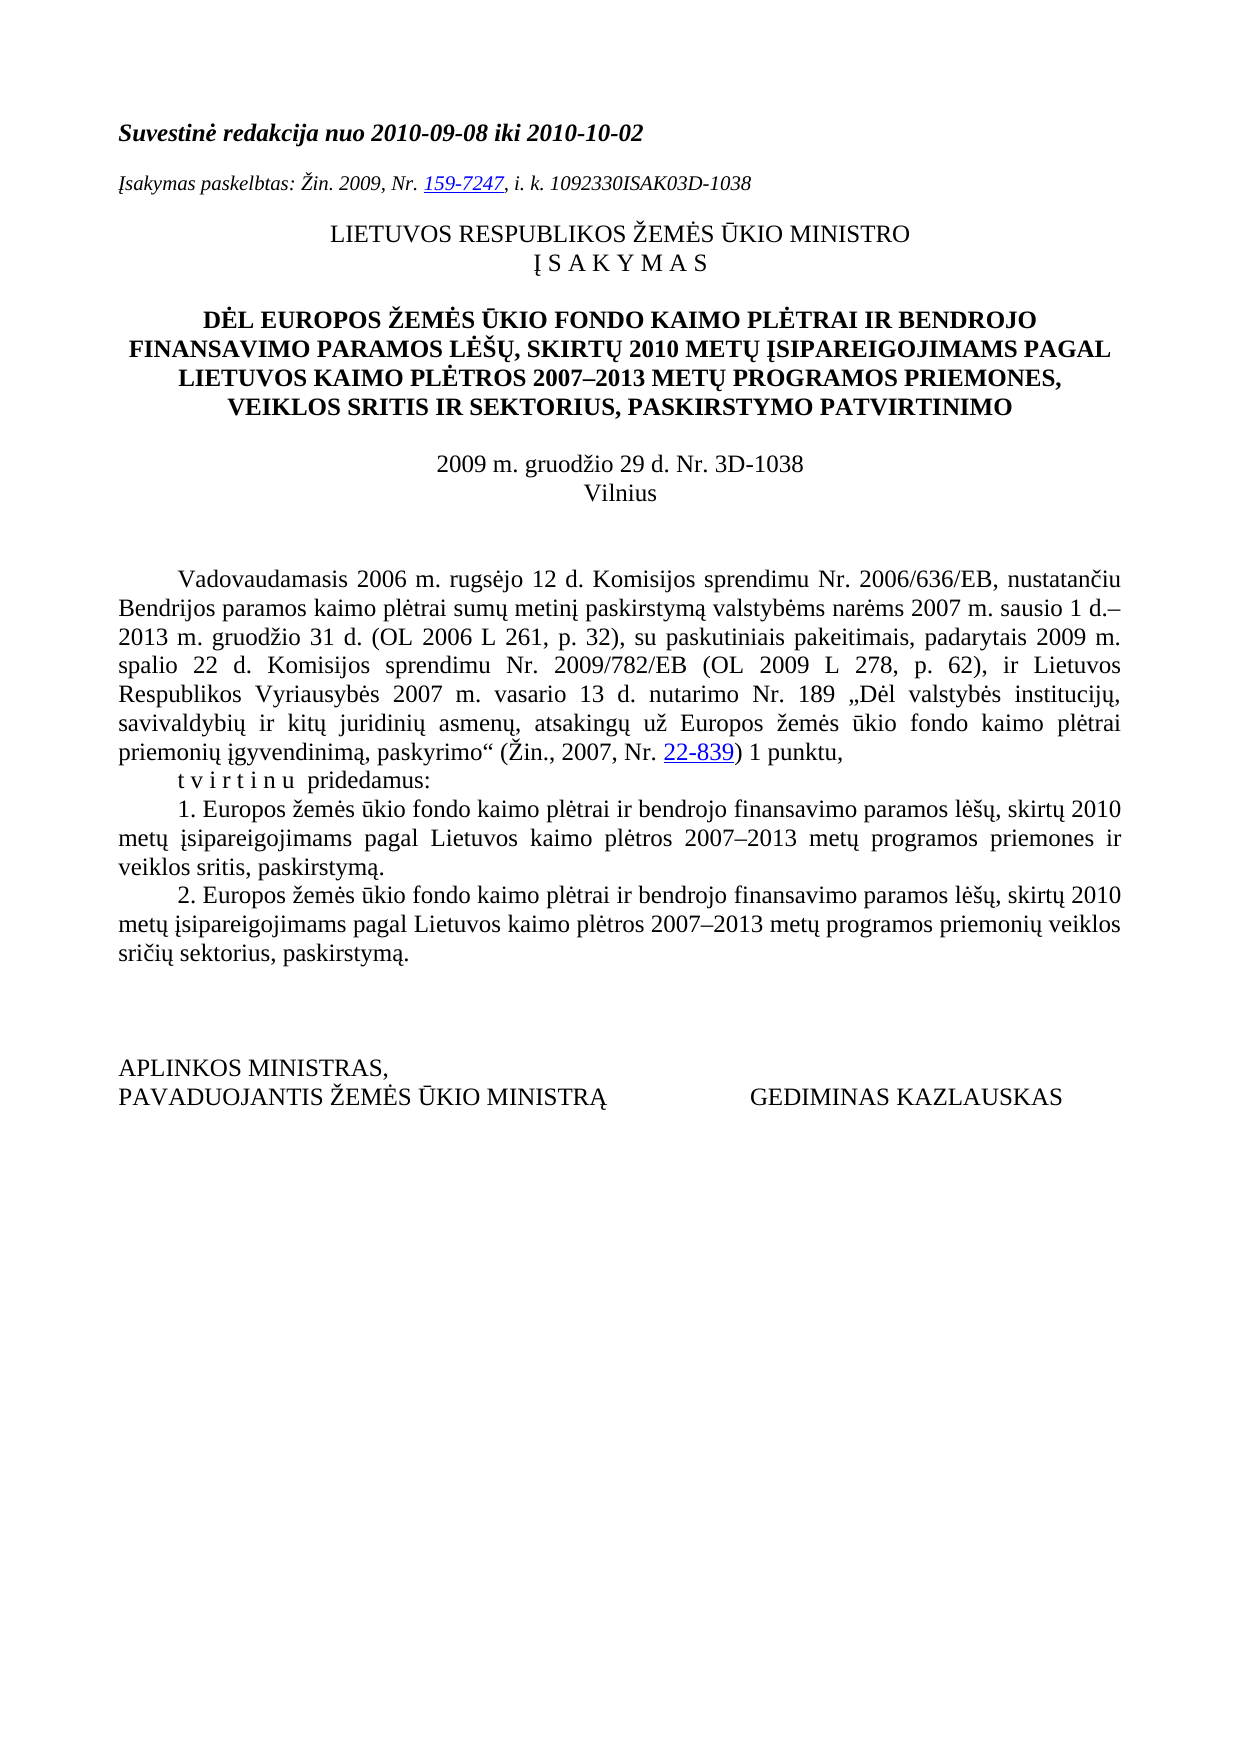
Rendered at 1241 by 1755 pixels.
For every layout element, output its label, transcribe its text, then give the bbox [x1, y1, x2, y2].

text 2009 m. gruodžio 29 d. Nr. 3D-1038 [118, 449, 1122, 478]
text Įsakymas paskelbtas: Žin. 2009, Nr. 159-7247, i. k. 1092330ISAK03D-1038 [118, 171, 1122, 195]
text 1. Europos žemės ūkio fondo kaimo plėtrai ir bendrojo finansavimo paramos lėšų, skirtų 2010 metų įsipareigojimams pagal Lietuvos kaimo plėtros 2007–2013 metų programos priemones ir veiklos sritis, paskirstymą. [118, 794, 1122, 880]
text Vilnius [118, 478, 1122, 507]
text Aplinkos ministras, [118, 1053, 1122, 1082]
text pavaduojantis žemės ūkio ministrą Gediminas Kazlauskas [118, 1082, 1122, 1110]
text ĮSAKYMAS [118, 248, 1122, 277]
text Suvestinė redakcija nuo 2010-09-08 iki 2010-10-02 [118, 118, 1122, 147]
text LIETUVOS RESPUBLIKOS ŽEMĖS ŪKIO MINISTRO [118, 219, 1122, 248]
text 2. Europos žemės ūkio fondo kaimo plėtrai ir bendrojo finansavimo paramos lėšų, skirtų 2010 metų įsipareigojimams pagal Lietuvos kaimo plėtros 2007–2013 metų programos priemonių veiklos sričių sektorius, paskirstymą. [118, 880, 1122, 967]
text tvirtinu pridedamus: [118, 765, 1122, 794]
text DĖL EUROPOS ŽEMĖS ŪKIO FONDO KAIMO PLĖTRAI IR BENDROJO FINANSAVIMO PARAMOS LĖŠŲ, SKIRTŲ 2010 METŲ ĮSIPAREIGOJIMAMS PAGAL LIETUVOS KAIMO PLĖTROS 2007–2013 METŲ PROGRAMOS PRIEMONES, VEIKLOS SRITIS IR SEKTORIUS, PASKIRSTYMO PATVIRTINIMO [118, 305, 1122, 420]
text Vadovaudamasis 2006 m. rugsėjo 12 d. Komisijos sprendimu Nr. 2006/636/EB, nustatančiu Bendrijos paramos kaimo plėtrai sumų metinį paskirstymą valstybėms narėms 2007 m. sausio 1 d.–2013 m. gruodžio 31 d. (OL 2006 L 261, p. 32), su paskutiniais pakeitimais, padarytais 2009 m. spalio 22 d. Komisijos sprendimu Nr. 2009/782/EB (OL 2009 L 278, p. 62), ir Lietuvos Respublikos Vyriausybės 2007 m. vasario 13 d. nutarimo Nr. 189 „Dėl valstybės institucijų, savivaldybių ir kitų juridinių asmenų, atsakingų už Europos žemės ūkio fondo kaimo plėtrai priemonių įgyvendinimą, paskyrimo“ (Žin., 2007, Nr. 22-839) 1 punktu, [118, 564, 1122, 765]
